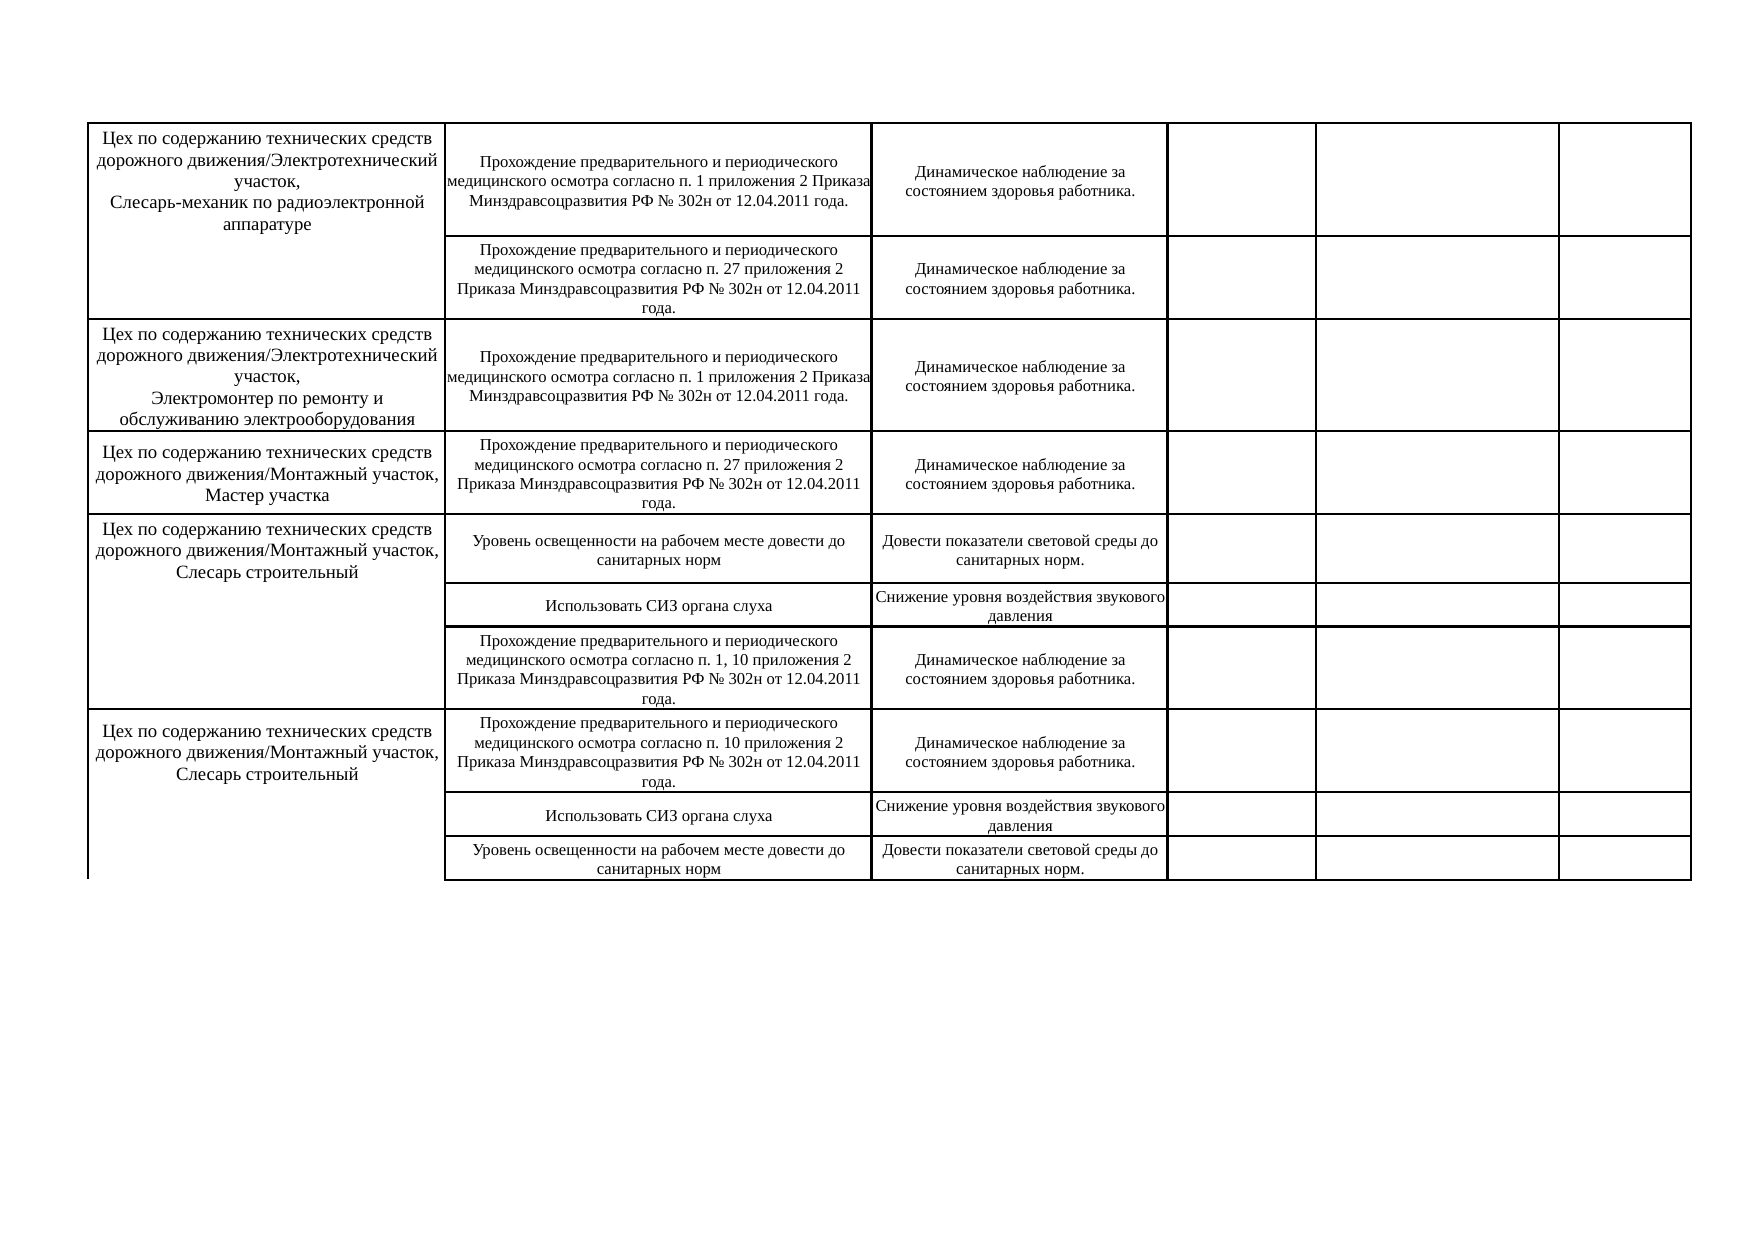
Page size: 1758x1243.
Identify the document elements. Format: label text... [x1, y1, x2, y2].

table_cell Динамическое наблюдение за состоянием здоровья работника. [873, 628, 1166, 708]
table_cell [1317, 837, 1558, 878]
table_cell Уровень освещенности на рабочем месте довести до санитарных норм [446, 837, 870, 878]
table_cell Динамическое наблюдение за состоянием здоровья работника. [873, 710, 1166, 791]
table_cell Прохождение предварительного и периодического медицинского осмотра согласно п. 1, 10 приложения 2 Приказа Минздравсоцразвития РФ № 302н от 12.04.2011 года. [446, 628, 870, 708]
table_cell [1317, 432, 1558, 513]
table_cell [1169, 628, 1315, 708]
table_cell [1317, 515, 1558, 582]
table_cell [1169, 710, 1315, 791]
table_cell Цех по содержанию технических средств дорожного движения/Электротехнический участок, Электромонтер по ремонту и обслуживанию электрооборудования [89, 320, 444, 430]
table_cell [1560, 628, 1690, 708]
table_cell [1317, 710, 1558, 791]
table_cell [89, 791, 444, 835]
table_cell Цех по содержанию технических средств дорожного движения/Монтажный участок, Слесарь строительный [89, 710, 444, 791]
table_cell [1560, 320, 1690, 430]
table_cell [1560, 584, 1690, 625]
table_cell Снижение уровня воздействия звукового давления [873, 584, 1166, 625]
table_cell Прохождение предварительного и периодического медицинского осмотра согласно п. 10 приложения 2 Приказа Минздравсоцразвития РФ № 302н от 12.04.2011 года. [446, 710, 870, 791]
table_cell [89, 582, 444, 625]
table_cell [1169, 515, 1315, 582]
table_cell Динамическое наблюдение за состоянием здоровья работника. [873, 237, 1166, 318]
table_cell Динамическое наблюдение за состоянием здоровья работника. [873, 432, 1166, 513]
table_cell [1560, 710, 1690, 791]
table_cell Прохождение предварительного и периодического медицинского осмотра согласно п. 1 приложения 2 Приказа Минздравсоцразвития РФ № 302н от 12.04.2011 года. [446, 320, 870, 430]
table_header Прохождение предварительного и периодического медицинского осмотра согласно п. 1 приложения 2 Приказа Минздравсоцразвития РФ № 302н от 12.04.2011 года. [446, 124, 870, 235]
table_cell Использовать СИЗ органа слуха [446, 793, 870, 835]
table_cell [1169, 320, 1315, 430]
table_cell Снижение уровня воздействия звукового давления [873, 793, 1166, 835]
table_cell [1560, 432, 1690, 513]
table_cell Прохождение предварительного и периодического медицинского осмотра согласно п. 27 приложения 2 Приказа Минздравсоцразвития РФ № 302н от 12.04.2011 года. [446, 237, 870, 318]
table_cell [89, 835, 444, 878]
table_header [1317, 124, 1558, 235]
table_header [1169, 124, 1315, 235]
table_cell [1560, 793, 1690, 835]
table_cell [89, 235, 444, 318]
table_header Динамическое наблюдение за состоянием здоровья работника. [873, 124, 1166, 235]
table_cell Уровень освещенности на рабочем месте довести до санитарных норм [446, 515, 870, 582]
table_header [1560, 124, 1690, 235]
table_cell [1169, 793, 1315, 835]
table_cell [1560, 237, 1690, 318]
table_cell [1560, 837, 1690, 878]
table_cell Использовать СИЗ органа слуха [446, 584, 870, 625]
table_cell [1169, 432, 1315, 513]
table_cell Довести показатели световой среды до санитарных норм. [873, 515, 1166, 582]
table_cell Цех по содержанию технических средств дорожного движения/Монтажный участок, Слесарь строительный [89, 515, 444, 582]
table_cell Довести показатели световой среды до санитарных норм. [873, 837, 1166, 878]
table_cell [1169, 237, 1315, 318]
table_cell Цех по содержанию технических средств дорожного движения/Монтажный участок, Мастер участка [89, 432, 444, 513]
table_header Цех по содержанию технических средств дорожного движения/Электротехнический участок, Слесарь-механик по радиоэлектронной аппаратуре [89, 124, 444, 235]
table_cell [1317, 320, 1558, 430]
table_cell [1560, 515, 1690, 582]
table_cell Динамическое наблюдение за состоянием здоровья работника. [873, 320, 1166, 430]
table_cell [1317, 584, 1558, 625]
table_cell [1317, 793, 1558, 835]
table_cell Прохождение предварительного и периодического медицинского осмотра согласно п. 27 приложения 2 Приказа Минздравсоцразвития РФ № 302н от 12.04.2011 года. [446, 432, 870, 513]
table_cell [1169, 837, 1315, 878]
table_cell [1317, 628, 1558, 708]
table_cell [1169, 584, 1315, 625]
table_cell [89, 625, 444, 708]
table_cell [1317, 237, 1558, 318]
